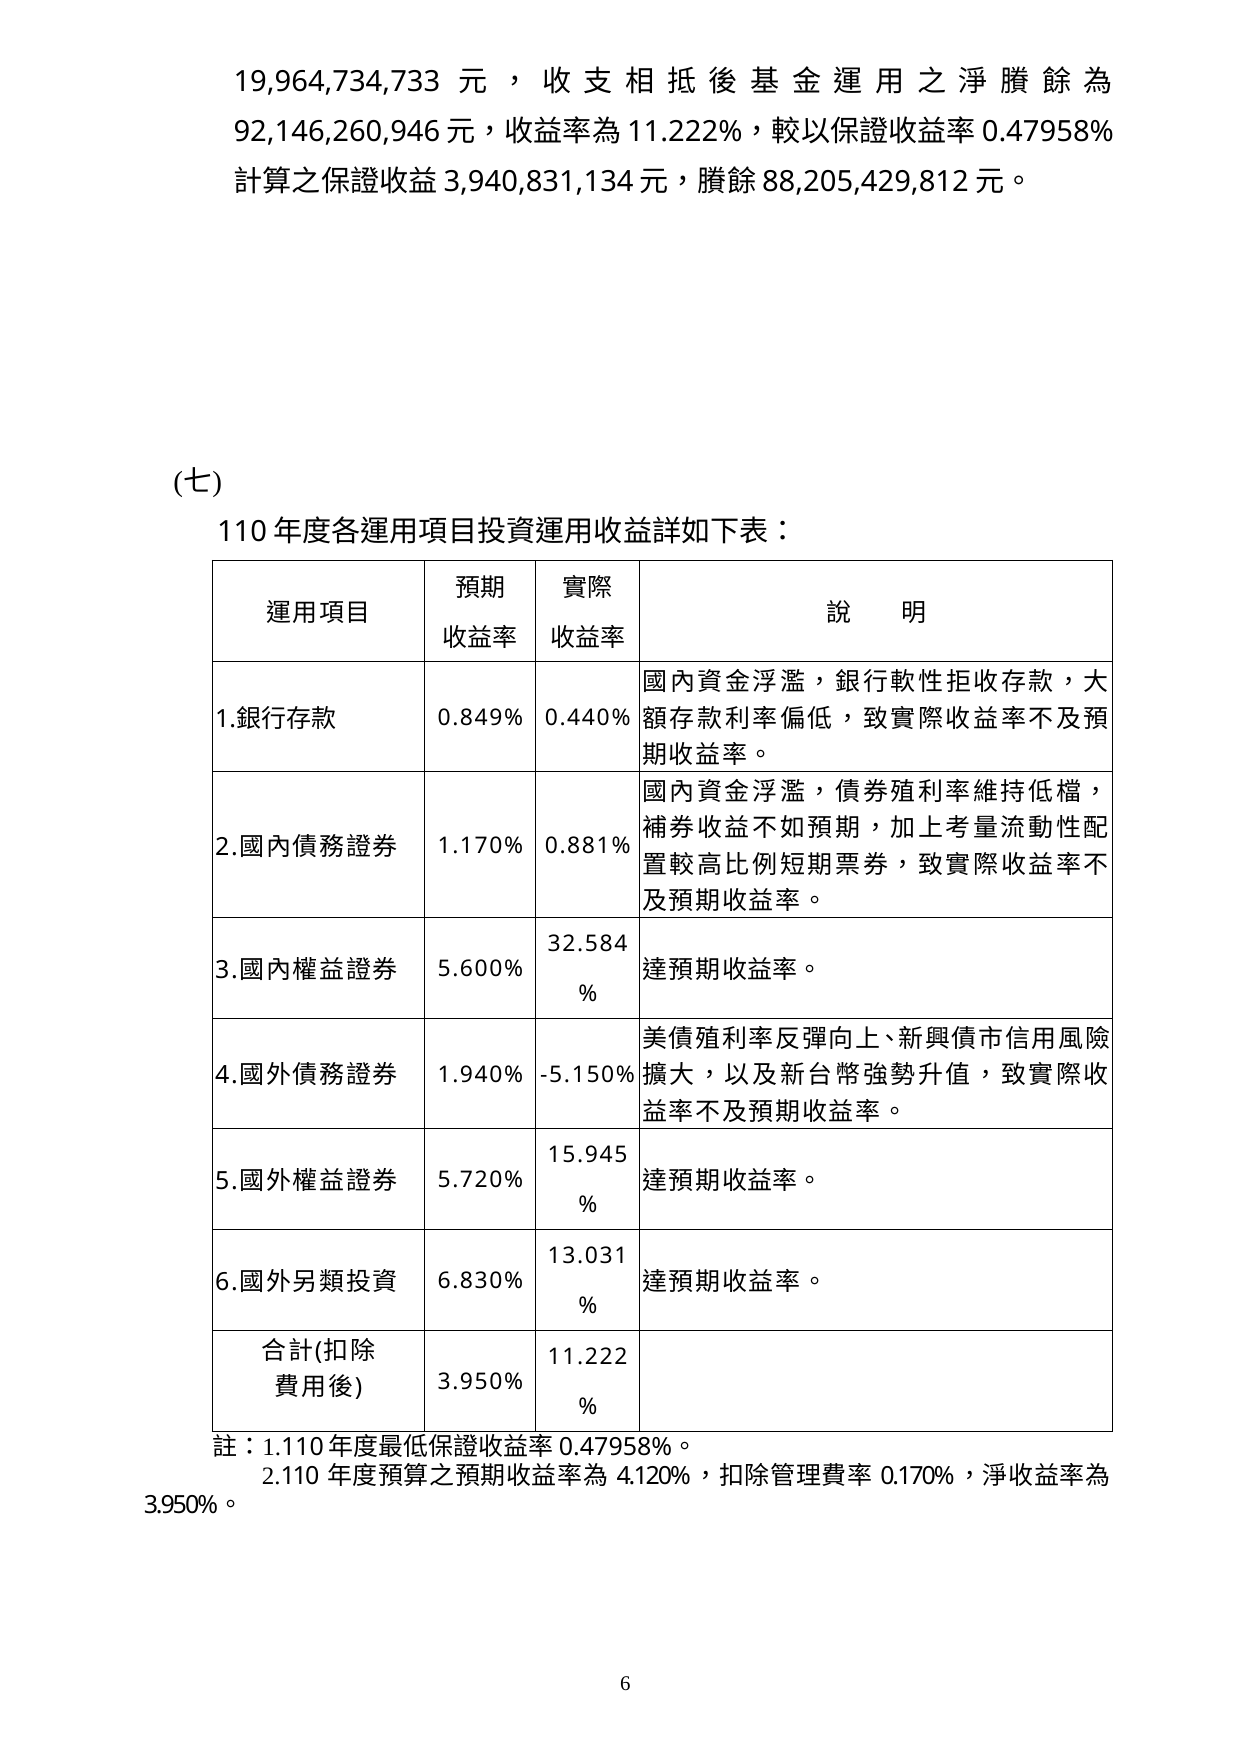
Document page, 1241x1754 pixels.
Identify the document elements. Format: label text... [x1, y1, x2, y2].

table_header 運用項目 [213, 561, 424, 661]
text 2.110年度預算之預期收益率為4.120%，扣除管理費率0.170%，淨收益率為3.950%。 [143, 1461, 1113, 1519]
table_cell 3.950% [425, 1331, 535, 1431]
table_cell 國內資金浮濫，債券殖利率維持低檔，補券收益不如預期，加上考量流動性配置較高比例短期票券，致實際收益率不及預期收益率。 [640, 772, 1112, 917]
table_cell 0.881% [536, 772, 639, 917]
table_cell 達預期收益率。 [640, 918, 1112, 1018]
table_cell 6.國外另類投資 [213, 1230, 424, 1329]
table_cell 合計(扣除 費用後) [213, 1331, 424, 1431]
table_cell 2.國內債務證券 [213, 772, 424, 917]
table_cell 4.國外債務證券 [213, 1019, 424, 1127]
table_cell 0.440% [536, 662, 639, 771]
list 19,964,734,733元，收支相抵後基金運用之淨賸餘為92,146,260,946元，收益率為11.222%，較以保證收益率0.47958%計算之保證收益3,940,831,134元，賸餘88,205,429,812元。 [156, 53, 1114, 203]
table_cell 達預期收益率。 [640, 1230, 1112, 1329]
table_cell 3.國內權益證券 [213, 918, 424, 1018]
table_cell 1.940% [425, 1019, 535, 1127]
table_cell 32.584% [536, 918, 639, 1018]
table_cell 0.849% [425, 662, 535, 771]
table_header 預期 收益率 [425, 561, 535, 661]
table_cell 5.600% [425, 918, 535, 1018]
table_cell 11.222% [536, 1331, 639, 1431]
table_cell -5.150% [536, 1019, 639, 1127]
table_cell 國內資金浮濫，銀行軟性拒收存款，大額存款利率偏低，致實際收益率不及預期收益率。 [640, 662, 1112, 771]
table_cell 5.720% [425, 1129, 535, 1228]
table_cell 15.945% [536, 1129, 639, 1228]
table_cell 1.170% [425, 772, 535, 917]
table_cell 達預期收益率。 [640, 1129, 1112, 1228]
text 註：1.110年度最低保證收益率0.47958%。 [138, 1432, 1113, 1461]
table_cell 5.國外權益證券 [213, 1129, 424, 1228]
table_cell [640, 1331, 1112, 1431]
table_header 實際 收益率 [536, 561, 639, 661]
table_cell 美債殖利率反彈向上、新興債市信用風險擴大，以及新台幣強勢升值，致實際收益率不及預期收益率。 [640, 1019, 1112, 1127]
table_cell 1.銀行存款 [213, 662, 424, 771]
table_cell 13.031% [536, 1230, 639, 1329]
table_header 說 明 [640, 561, 1112, 661]
text 110年度各運用項目投資運用收益詳如下表： [173, 503, 1113, 553]
table_cell 6.830% [425, 1230, 535, 1329]
